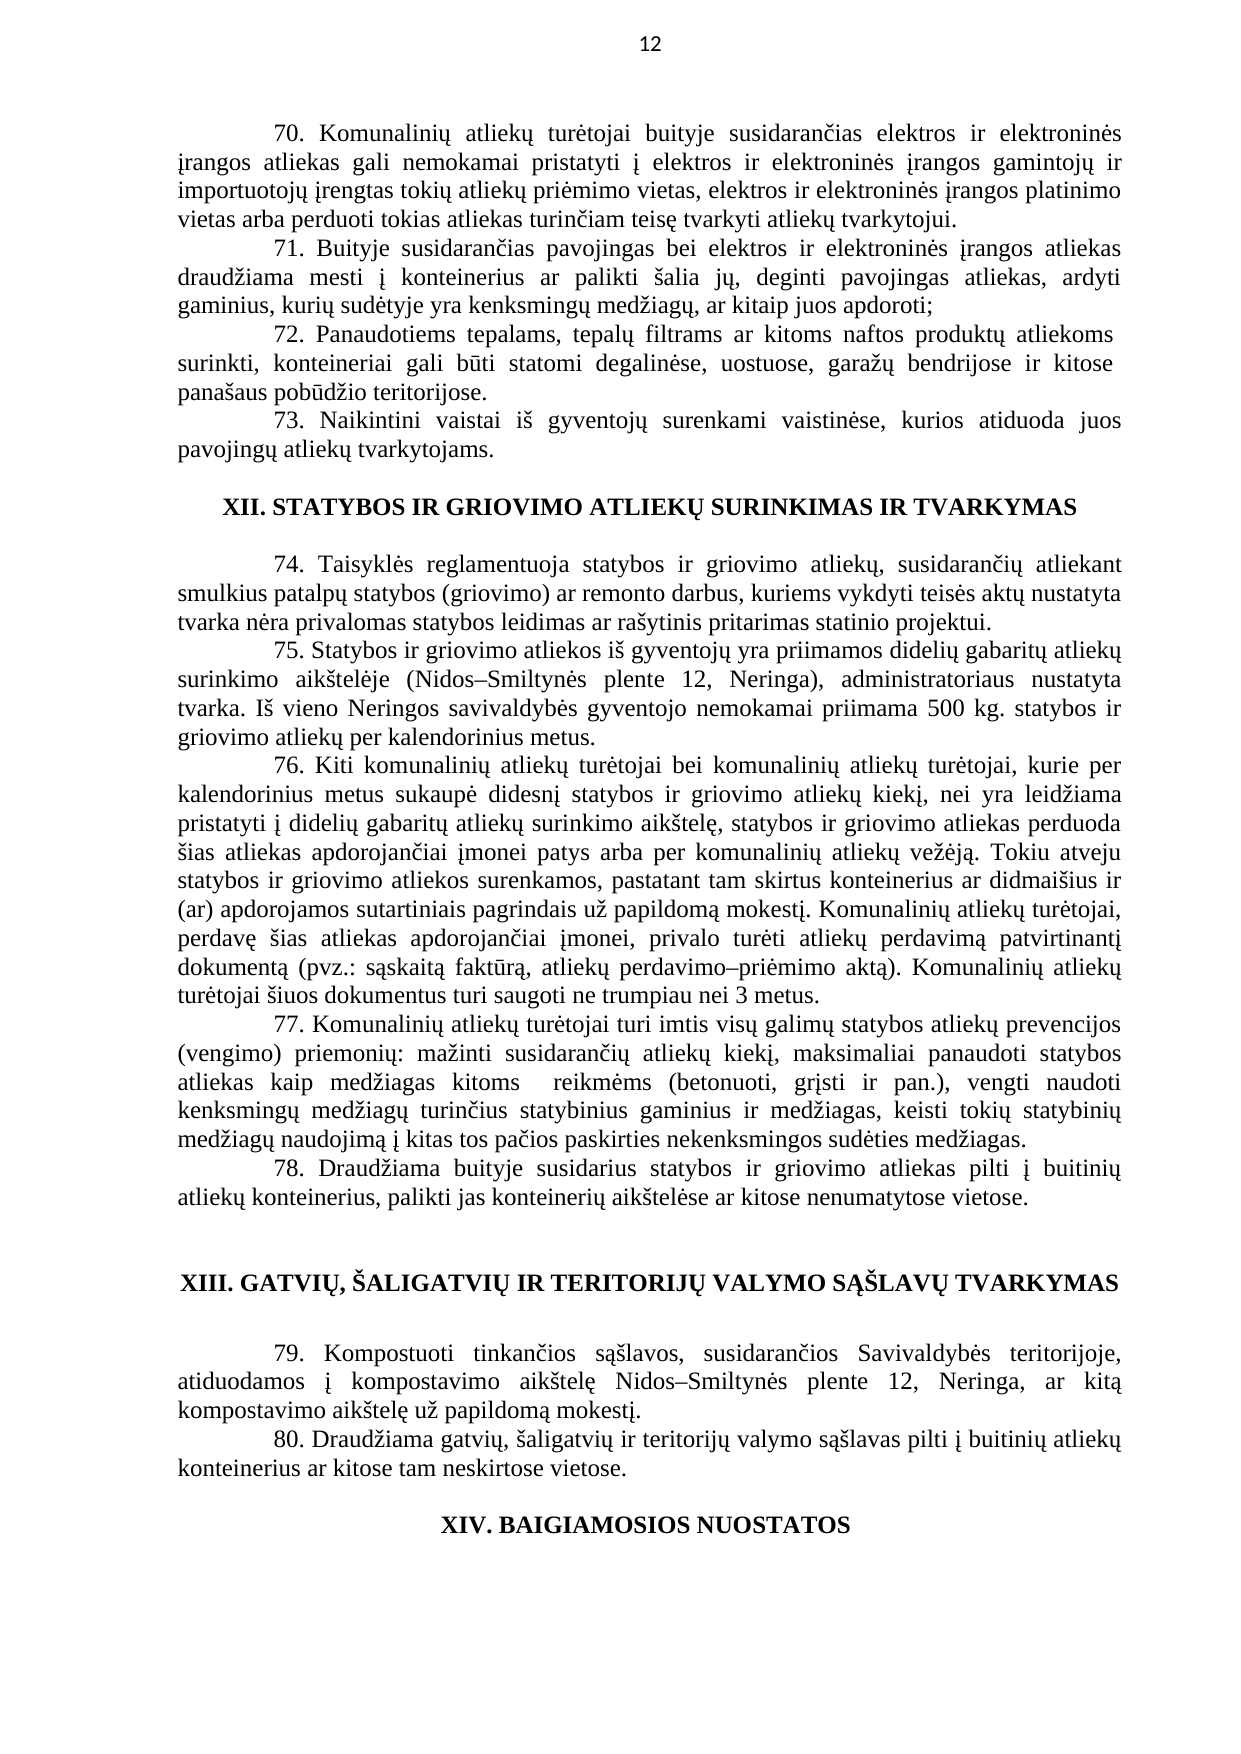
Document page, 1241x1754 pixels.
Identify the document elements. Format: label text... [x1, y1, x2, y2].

text 73. Naikintini vaistai iš gyventojų surenkami vaistinėse, kurios atiduoda juos pavojingų atliekų tvarkytojams. [177, 406, 1122, 463]
text 80. Draudžiama gatvių, šaligatvių ir teritorijų valymo sąšlavas pilti į buitinių atliekų konteinerius ar kitose tam neskirtose vietose. [177, 1424, 1122, 1481]
text XII. STATYBOS IR GRIOVIMO ATLIEKŲ SURINKIMAS IR TVARKYMAS [177, 492, 1122, 521]
text XIV. BAIGIAMOSIOS NUOSTATOS [177, 1510, 1114, 1539]
text 75. Statybos ir griovimo atliekos iš gyventojų yra priimamos didelių gabaritų atliekų surinkimo aikštelėje (Nidos–Smiltynės plente 12, Neringa), administratoriaus nustatyta tvarka. Iš vieno Neringos savivaldybės gyventojo nemokamai priimama 500 kg. statybos ir griovimo atliekų per kalendorinius metus. [177, 636, 1122, 751]
text 77. Komunalinių atliekų turėtojai turi imtis visų galimų statybos atliekų prevencijos (vengimo) priemonių: mažinti susidarančių atliekų kiekį, maksimaliai panaudoti statybos atliekas kaip medžiagas kitoms reikmėms (betonuoti, grįsti ir pan.), vengti naudoti kenksmingų medžiagų turinčius statybinius gaminius ir medžiagas, keisti tokių statybinių medžiagų naudojimą į kitas tos pačios paskirties nekenksmingos sudėties medžiagas. [177, 1009, 1122, 1153]
text 79. Kompostuoti tinkančios sąšlavos, susidarančios Savivaldybės teritorijoje, atiduodamos į kompostavimo aikštelę Nidos–Smiltynės plente 12, Neringa, ar kitą kompostavimo aikštelę už papildomą mokestį. [177, 1338, 1122, 1424]
text 74. Taisyklės reglamentuoja statybos ir griovimo atliekų, susidarančių atliekant smulkius patalpų statybos (griovimo) ar remonto darbus, kuriems vykdyti teisės aktų nustatyta tvarka nėra privalomas statybos leidimas ar rašytinis pritarimas statinio projektui. [177, 549, 1122, 636]
text XIII. Gatvių, šaligatvių ir teritorijų valymo sąšlavų tvarkymas [177, 1268, 1122, 1297]
text 71. Buityje susidarančias pavojingas bei elektros ir elektroninės įrangos atliekas draudžiama mesti į konteinerius ar palikti šalia jų, deginti pavojingas atliekas, ardyti gaminius, kurių sudėtyje yra kenksmingų medžiagų, ar kitaip juos apdoroti; [177, 233, 1122, 319]
text 78. Draudžiama buityje susidarius statybos ir griovimo atliekas pilti į buitinių atliekų konteinerius, palikti jas konteinerių aikštelėse ar kitose nenumatytose vietose. [177, 1153, 1122, 1211]
text 76. Kiti komunalinių atliekų turėtojai bei komunalinių atliekų turėtojai, kurie per kalendorinius metus sukaupė didesnį statybos ir griovimo atliekų kiekį, nei yra leidžiama pristatyti į didelių gabaritų atliekų surinkimo aikštelę, statybos ir griovimo atliekas perduoda šias atliekas apdorojančiai įmonei patys arba per komunalinių atliekų vežėją. Tokiu atveju statybos ir griovimo atliekos surenkamos, pastatant tam skirtus konteinerius ar didmaišius ir (ar) apdorojamos sutartiniais pagrindais už papildomą mokestį. Komunalinių atliekų turėtojai, perdavę šias atliekas apdorojančiai įmonei, privalo turėti atliekų perdavimą patvirtinantį dokumentą (pvz.: sąskaitą faktūrą, atliekų perdavimo–priėmimo aktą). Komunalinių atliekų turėtojai šiuos dokumentus turi saugoti ne trumpiau nei 3 metus. [177, 751, 1122, 1009]
text 70. Komunalinių atliekų turėtojai buityje susidarančias elektros ir elektroninės įrangos atliekas gali nemokamai pristatyti į elektros ir elektroninės įrangos gamintojų ir importuotojų įrengtas tokių atliekų priėmimo vietas, elektros ir elektroninės įrangos platinimo vietas arba perduoti tokias atliekas turinčiam teisę tvarkyti atliekų tvarkytojui. [177, 118, 1122, 233]
text 72. Panaudotiems tepalams, tepalų filtrams ar kitoms naftos produktų atliekoms surinkti, konteineriai gali būti statomi degalinėse, uostuose, garažų bendrijose ir kitose panašaus pobūdžio teritorijose. [177, 319, 1114, 406]
